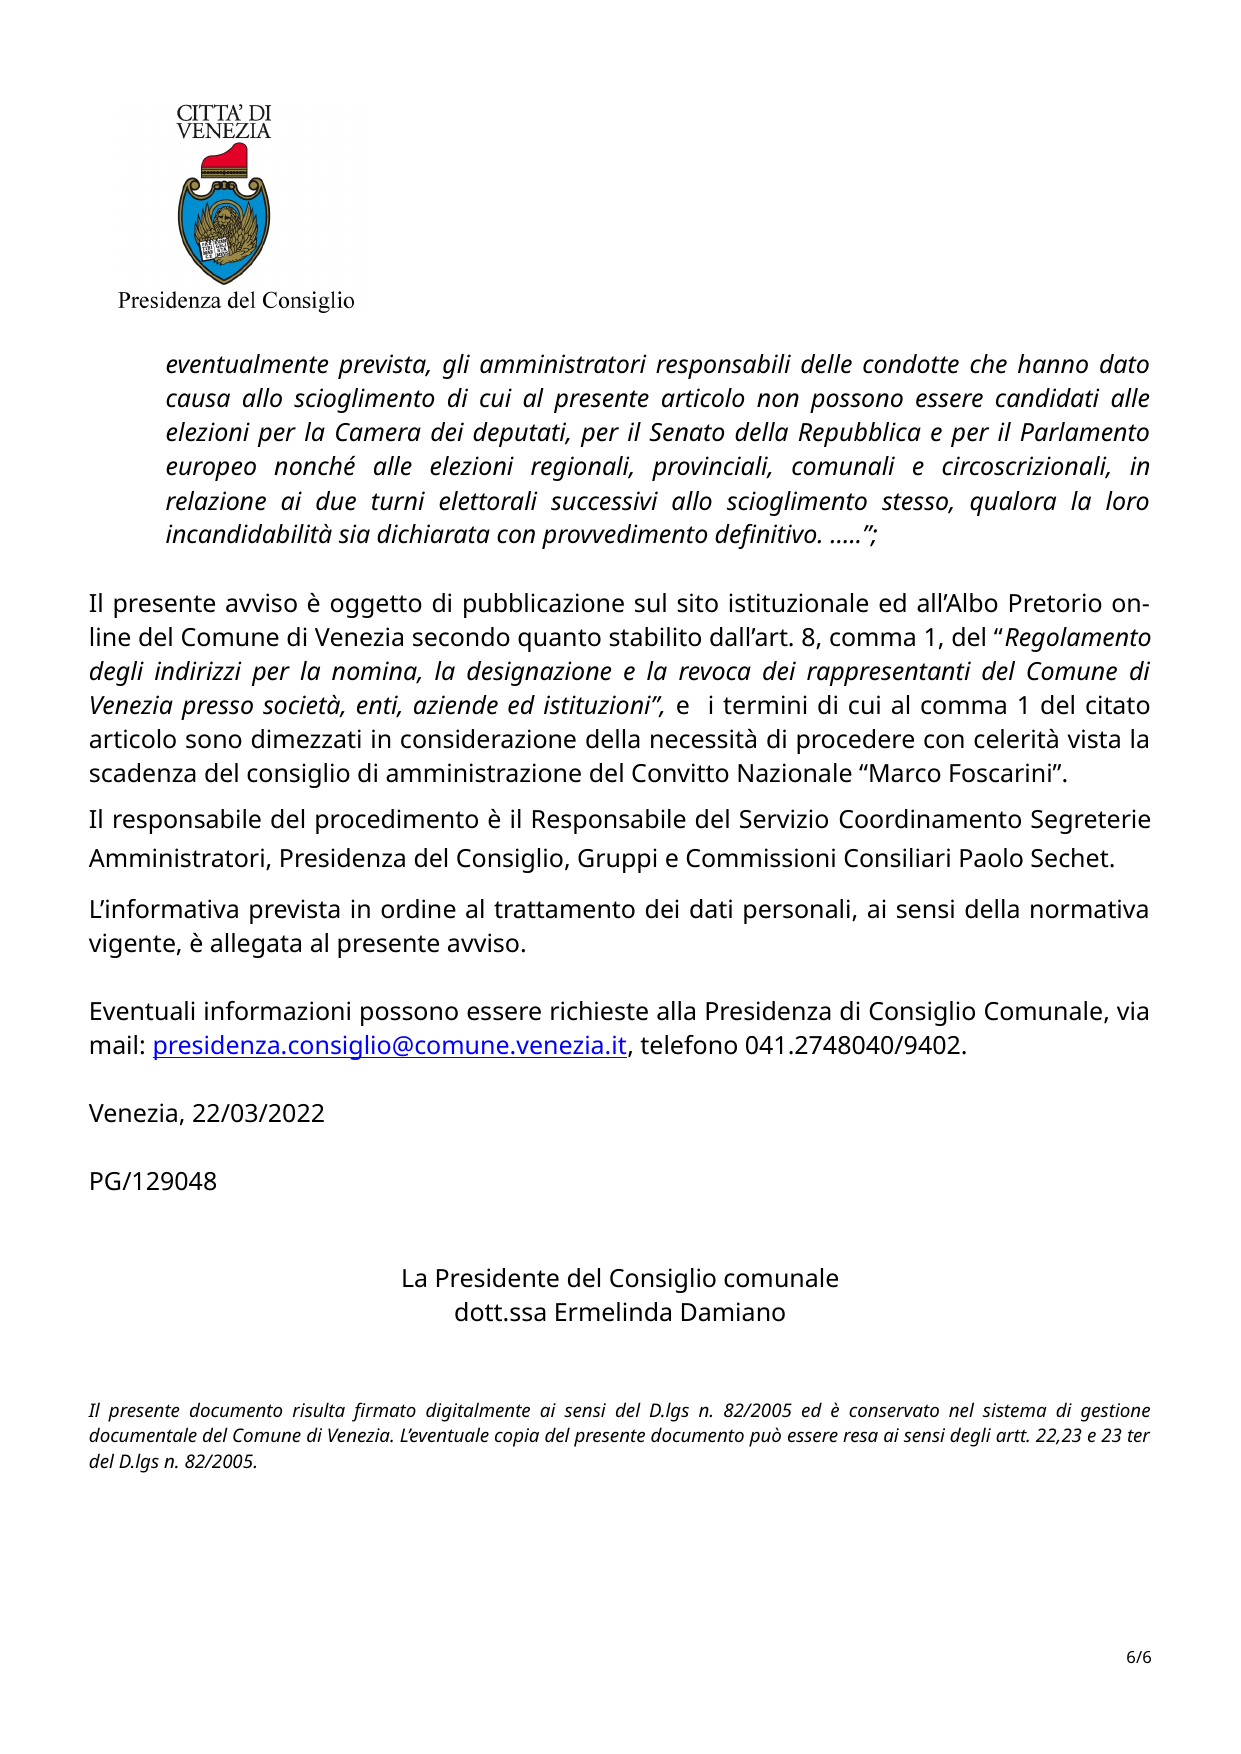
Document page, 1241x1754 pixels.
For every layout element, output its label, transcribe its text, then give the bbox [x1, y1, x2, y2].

text dott.ssa Ermelinda Damiano [89, 1295, 1152, 1329]
list Il responsabile del procedimento è il Responsabile del Servizio Coordinamento Segreterie Amministratori, Presidenza del Consiglio, Gruppi e Commissioni Consiliari Paolo Sechet. [89, 801, 1152, 875]
text Il presente avviso è oggetto di pubblicazione sul sito istituzionale ed all’Albo Pretorio on-line del Comune di Venezia secondo quanto stabilito dall’art. 8, comma 1, del “Regolamento degli indirizzi per la nomina, la designazione e la revoca dei rappresentanti del Comune di Venezia presso società, enti, aziende ed istituzioni”, e i termini di cui al comma 1 del citato articolo sono dimezzati in considerazione della necessità di procedere con celerità vista la scadenza del consiglio di amministrazione del Convitto Nazionale “Marco Foscarini”. [89, 585, 1152, 790]
text eventualmente prevista, gli amministratori responsabili delle condotte che hanno dato causa allo scioglimento di cui al presente articolo non possono essere candidati alle elezioni per la Camera dei deputati, per il Senato della Repubblica e per il Parlamento europeo nonché alle elezioni regionali, provinciali, comunali e circoscrizionali, in relazione ai due turni elettorali successivi allo scioglimento stesso, qualora la loro incandidabilità sia dichiarata con provvedimento definitivo. …..”; [165, 347, 1152, 551]
text PG/129048 [89, 1164, 1152, 1198]
text Venezia, 22/03/2022 [89, 1096, 1152, 1130]
text Eventuali informazioni possono essere richieste alla Presidenza di Consiglio Comunale, via mail: presidenza.consiglio@comune.venezia.it, telefono 041.2748040/9402. [89, 994, 1152, 1062]
text L’informativa prevista in ordine al trattamento dei dati personali, ai sensi della normativa vigente, è allegata al presente avviso. [89, 892, 1152, 960]
text Il presente documento risulta firmato digitalmente ai sensi del D.lgs n. 82/2005 ed è conservato nel sistema di gestione documentale del Comune di Venezia. L’eventuale copia del presente documento può essere resa ai sensi degli artt. 22,23 e 23 ter del D.lgs n. 82/2005. [89, 1397, 1152, 1473]
text La Presidente del Consiglio comunale [89, 1261, 1152, 1295]
picture [113, 103, 362, 316]
